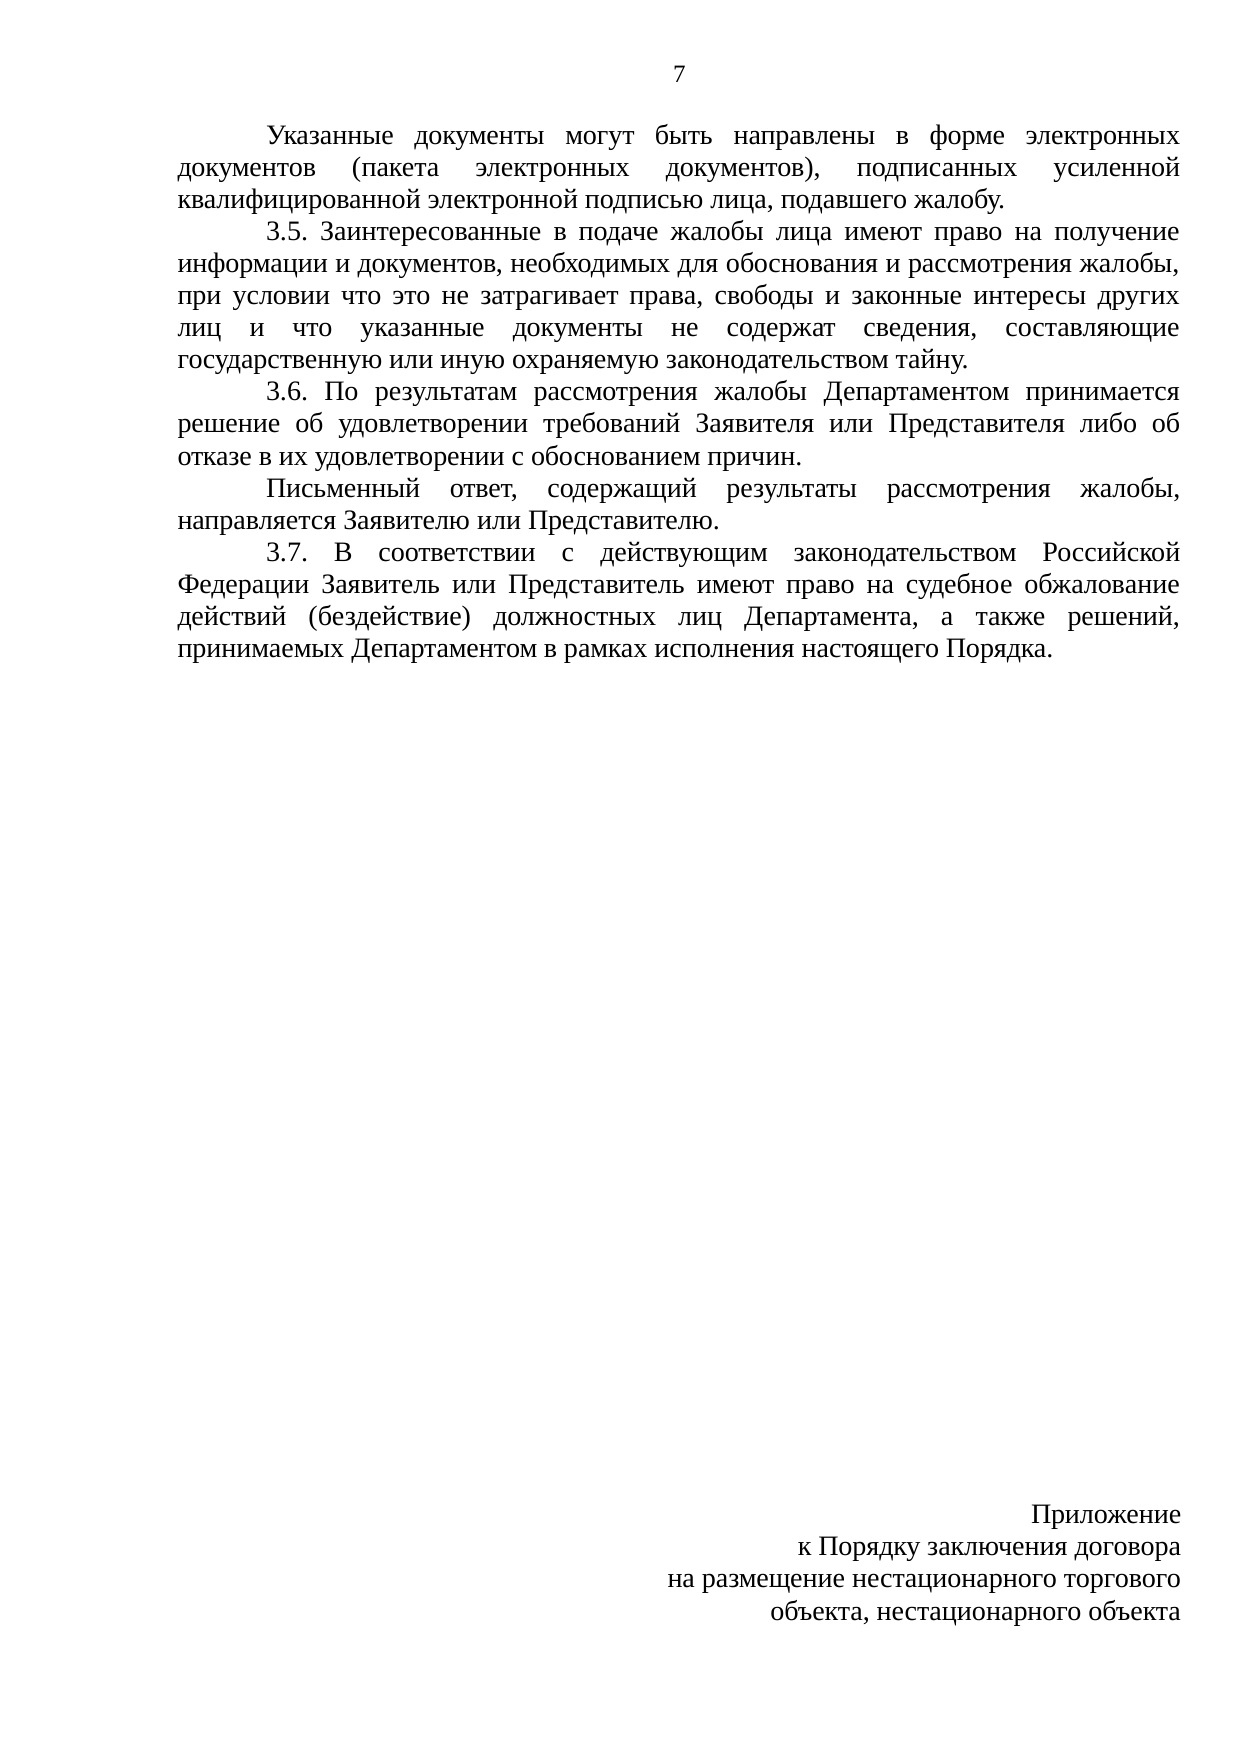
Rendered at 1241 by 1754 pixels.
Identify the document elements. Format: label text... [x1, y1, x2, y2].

text Письменный ответ, содержащий результаты рассмотрения жалобы, направляется Заявителю или Представителю. [177, 471, 1181, 535]
subtitle Приложение [177, 1498, 1181, 1530]
text объекта, нестационарного объекта [177, 1594, 1181, 1626]
text 3.7. В соответствии с действующим законодательством Российской Федерации Заявитель или Представитель имеют право на судебное обжалование действий (бездействие) должностных лиц Департамента, а также решений, принимаемых Департаментом в рамках исполнения настоящего Порядка. [177, 535, 1181, 663]
text к Порядку заключения договора [177, 1530, 1181, 1562]
text на размещение нестационарного торгового [177, 1562, 1181, 1594]
text Указанные документы могут быть направлены в форме электронных документов (пакета электронных документов), подписанных усиленной квалифицированной электронной подписью лица, подавшего жалобу. [177, 118, 1181, 214]
text 3.6. По результатам рассмотрения жалобы Департаментом принимается решение об удовлетворении требований Заявителя или Представителя либо об отказе в их удовлетворении с обоснованием причин. [177, 375, 1181, 471]
text 3.5. Заинтересованные в подаче жалобы лица имеют право на получение информации и документов, необходимых для обоснования и рассмотрения жалобы, при условии что это не затрагивает права, свободы и законные интересы других лиц и что указанные документы не содержат сведения, составляющие государственную или иную охраняемую законодательством тайну. [177, 214, 1181, 375]
